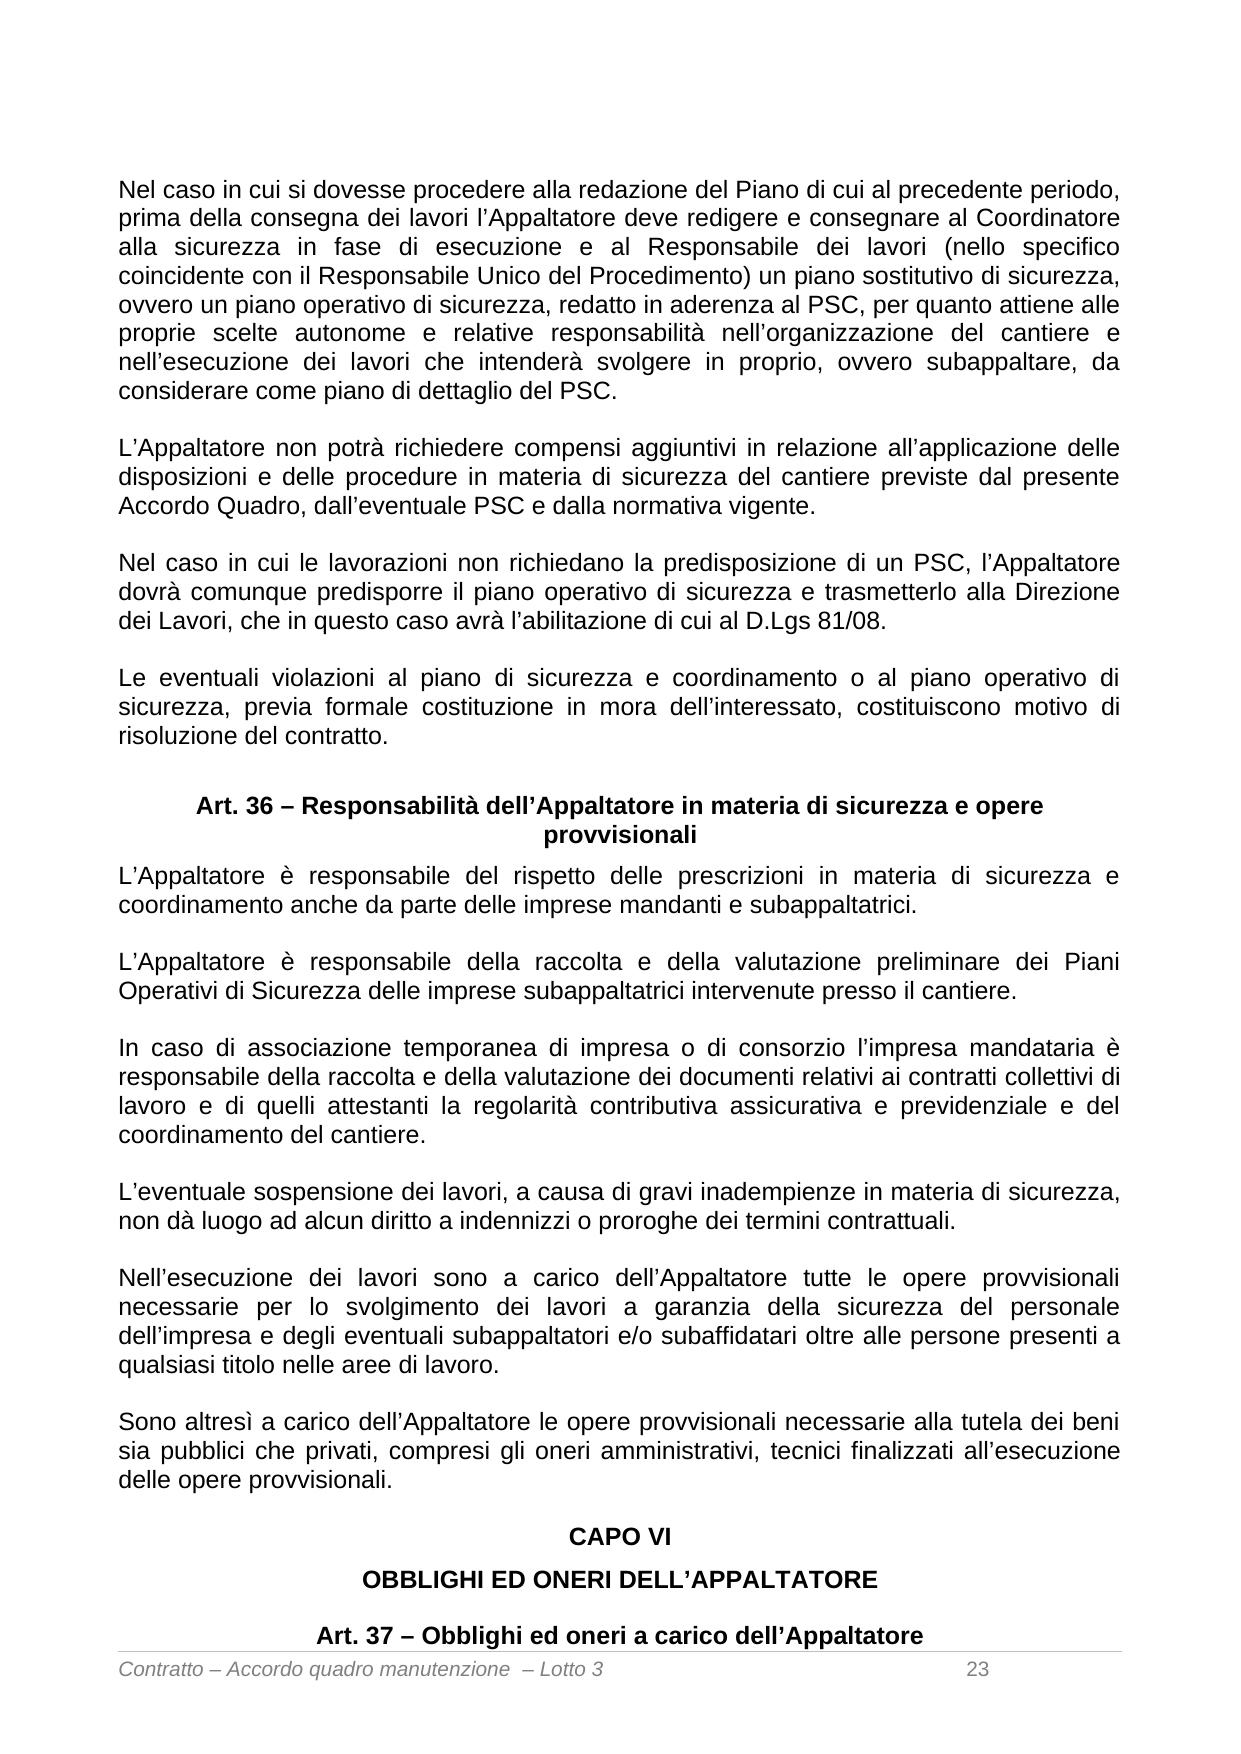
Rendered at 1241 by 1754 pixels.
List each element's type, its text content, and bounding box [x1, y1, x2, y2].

text Art. 36 – Responsabilità dell’Appaltatore in materia di sicurezza e opere provvisionali [118, 791, 1122, 848]
text L’Appaltatore è responsabile del rispetto delle prescrizioni in materia di sicurezza e coordinamento anche da parte delle imprese mandanti e subappaltatrici. [118, 861, 1122, 918]
text Nell’esecuzione dei lavori sono a carico dell’Appaltatore tutte le opere provvisionali necessarie per lo svolgimento dei lavori a garanzia della sicurezza del personale dell’impresa e degli eventuali subappaltatori e/o subaffidatari oltre alle persone presenti a qualsiasi titolo nelle aree di lavoro. [118, 1263, 1122, 1378]
text In caso di associazione temporanea di impresa o di consorzio l’impresa mandataria è responsabile della raccolta e della valutazione dei documenti relativi ai contratti collettivi di lavoro e di quelli attestanti la regolarità contributiva assicurativa e previdenziale e del coordinamento del cantiere. [118, 1033, 1122, 1148]
text L’Appaltatore è responsabile della raccolta e della valutazione preliminare dei Piani Operativi di Sicurezza delle imprese subappaltatrici intervenute presso il cantiere. [118, 947, 1122, 1004]
text CAPO VI [118, 1522, 1122, 1551]
text OBBLIGHI ED ONERI DELL’APPALTATORE [118, 1565, 1122, 1594]
text Art. 37 – Obblighi ed oneri a carico dell’Appaltatore [118, 1621, 1122, 1649]
text Sono altresì a carico dell’Appaltatore le opere provvisionali necessarie alla tutela dei beni sia pubblici che privati, compresi gli oneri amministrativi, tecnici finalizzati all’esecuzione delle opere provvisionali. [118, 1407, 1122, 1493]
text L’Appaltatore non potrà richiedere compensi aggiuntivi in relazione all’applicazione delle disposizioni e delle procedure in materia di sicurezza del cantiere previste dal presente Accordo Quadro, dall’eventuale PSC e dalla normativa vigente. [118, 433, 1122, 519]
text Nel caso in cui le lavorazioni non richiedano la predisposizione di un PSC, l’Appaltatore dovrà comunque predisporre il piano operativo di sicurezza e trasmetterlo alla Direzione dei Lavori, che in questo caso avrà l’abilitazione di cui al D.Lgs 81/08. [118, 548, 1122, 634]
text Nel caso in cui si dovesse procedere alla redazione del Piano di cui al precedente periodo, prima della consegna dei lavori l’Appaltatore deve redigere e consegnare al Coordinatore alla sicurezza in fase di esecuzione e al Responsabile dei lavori (nello specifico coincidente con il Responsabile Unico del Procedimento) un piano sostitutivo di sicurezza, ovvero un piano operativo di sicurezza, redatto in aderenza al PSC, per quanto attiene alle proprie scelte autonome e relative responsabilità nell’organizzazione del cantiere e nell’esecuzione dei lavori che intenderà svolgere in proprio, ovvero subappaltare, da considerare come piano di dettaglio del PSC. [118, 174, 1122, 404]
text Le eventuali violazioni al piano di sicurezza e coordinamento o al piano operativo di sicurezza, previa formale costituzione in mora dell’interessato, costituiscono motivo di risoluzione del contratto. [118, 663, 1122, 749]
text L’eventuale sospensione dei lavori, a causa di gravi inadempienze in materia di sicurezza, non dà luogo ad alcun diritto a indennizzi o proroghe dei termini contrattuali. [118, 1177, 1122, 1234]
